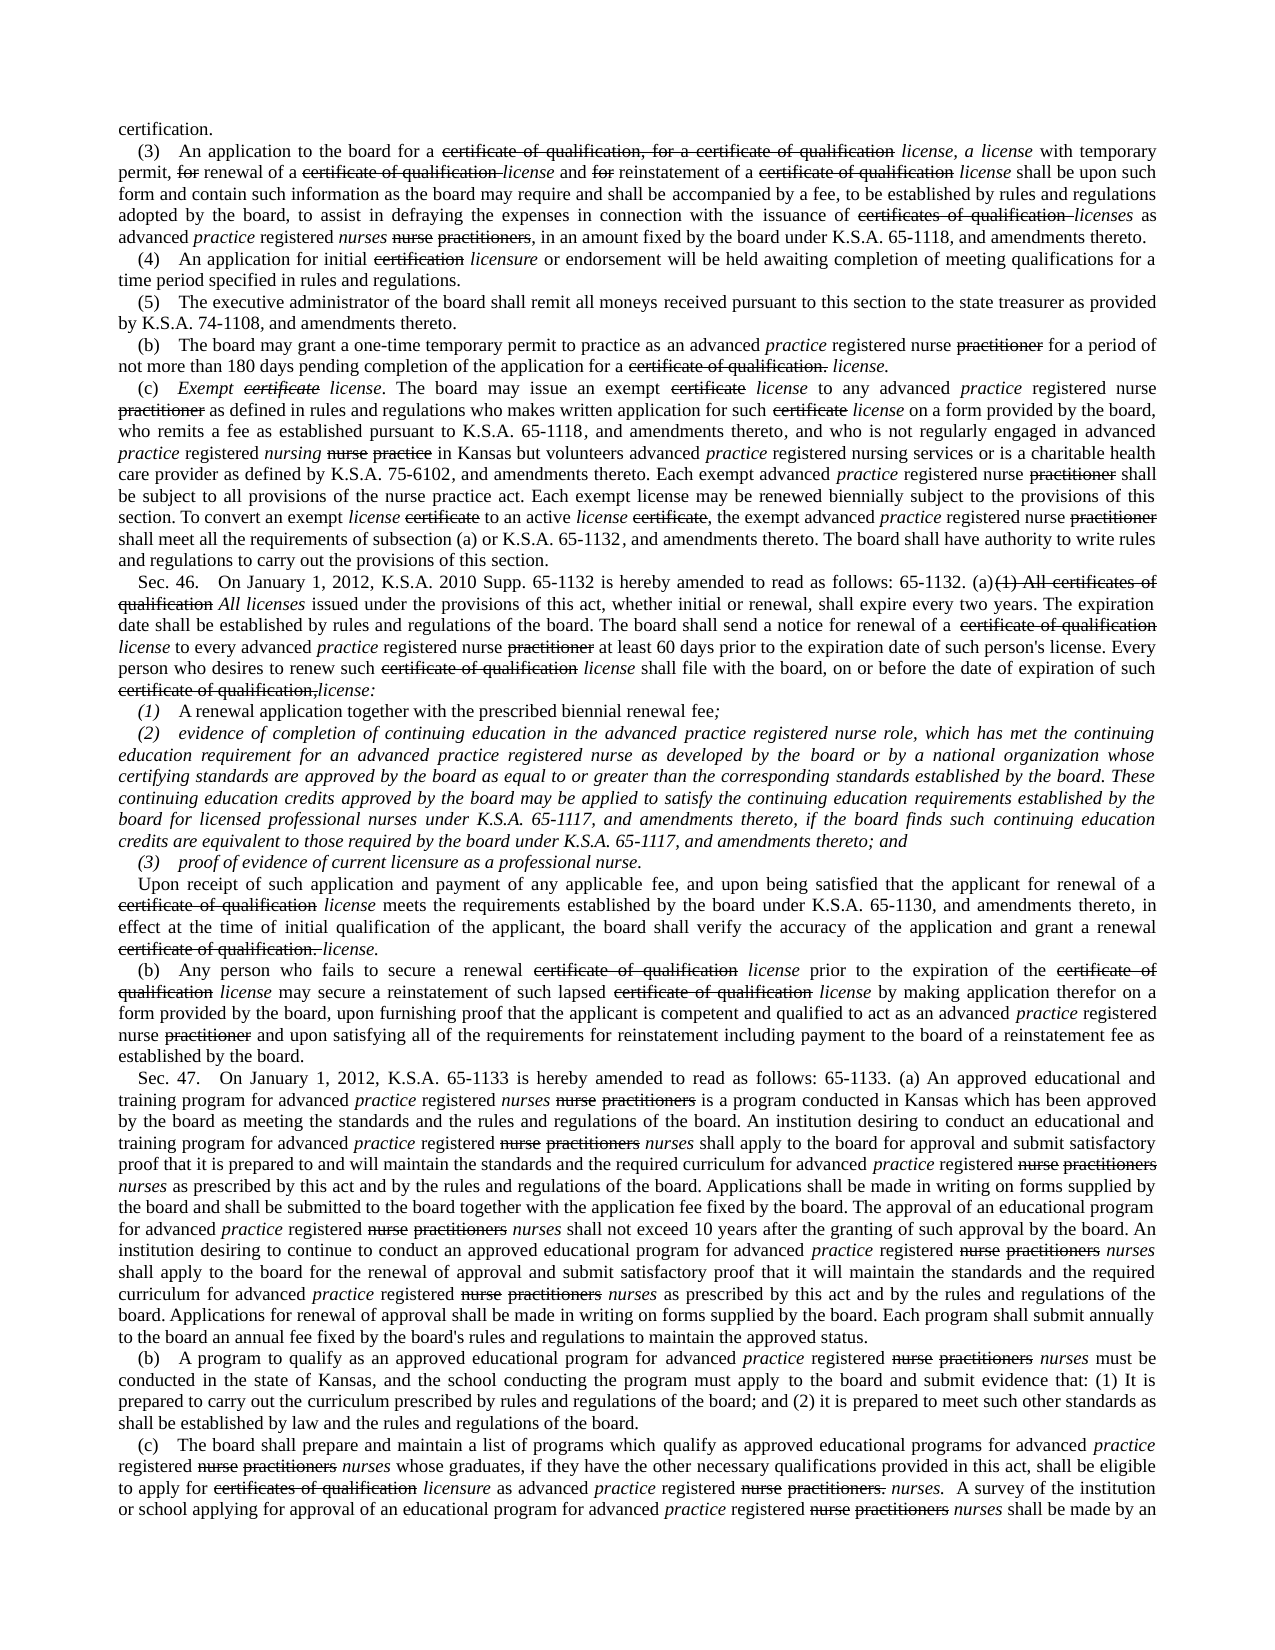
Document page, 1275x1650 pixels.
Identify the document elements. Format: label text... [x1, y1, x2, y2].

text (b) Any person who fails to secure a renewal certificate of qualification license prior to the expiration of the certificate of qualification license may secure a reinstatement of such lapsed certificate of qualification license by making application therefor on a form provided by the board, upon furnishing proof that the applicant is competent and qualified to act as an advanced practice registered nurse practitioner and upon satisfying all of the requirements for reinstatement including payment to the board of a reinstatement fee as established by the board. [118, 959, 1157, 1067]
text (3) proof of evidence of current licensure as a professional nurse. [118, 851, 1157, 873]
text Sec. 46. On January 1, 2012, K.S.A. 2010 Supp. 65-1132 is hereby amended to read as follows: 65-1132. (a)(1) All certificates of qualification All licenses issued under the provisions of this act, whether initial or renewal, shall expire every two years. The expiration date shall be established by rules and regulations of the board. The board shall send a notice for renewal of a certificate of qualification license to every advanced practice registered nurse practitioner at least 60 days prior to the expiration date of such person's license. Every person who desires to renew such certificate of qualification license shall file with the board, on or before the date of expiration of such certificate of qualification,license: [118, 571, 1157, 700]
text (2) evidence of completion of continuing education in the advanced practice registered nurse role, which has met the continuing education requirement for an advanced practice registered nurse as developed by the board or by a national organization whose certifying standards are approved by the board as equal to or greater than the corresponding standards established by the board. These continuing education credits approved by the board may be applied to satisfy the continuing education requirements established by the board for licensed professional nurses under K.S.A. 65-1117, and amendments thereto, if the board finds such continuing education credits are equivalent to those required by the board under K.S.A. 65-1117, and amendments thereto; and [118, 722, 1157, 851]
text (1) A renewal application together with the prescribed biennial renewal fee; [118, 700, 1157, 722]
text (b) The board may grant a one-time temporary permit to practice as an advanced practice registered nurse practitioner for a period of not more than 180 days pending completion of the application for a certificate of qualification. license. [118, 334, 1157, 377]
text (c) The board shall prepare and maintain a list of programs which qualify as approved educational programs for advanced practice registered nurse practitioners nurses whose graduates, if they have the other necessary qualifications provided in this act, shall be eligible to apply for certificates of qualification licensure as advanced practice registered nurse practitioners. nurses. A survey of the institution or school applying for approval of an educational program for advanced practice registered nurse practitioners nurses shall be made by an [118, 1433, 1157, 1520]
text (b) A program to qualify as an approved educational program for advanced practice registered nurse practitioners nurses must be conducted in the state of Kansas, and the school conducting the program must apply to the board and submit evidence that: (1) It is prepared to carry out the curriculum prescribed by rules and regulations of the board; and (2) it is prepared to meet such other standards as shall be established by law and the rules and regulations of the board. [118, 1347, 1157, 1433]
text Sec. 47. On January 1, 2012, K.S.A. 65-1133 is hereby amended to read as follows: 65-1133. (a) An approved educational and training program for advanced practice registered nurses nurse practitioners is a program conducted in Kansas which has been approved by the board as meeting the standards and the rules and regulations of the board. An institution desiring to conduct an educational and training program for advanced practice registered nurse practitioners nurses shall apply to the board for approval and submit satisfactory proof that it is prepared to and will maintain the standards and the required curriculum for advanced practice registered nurse practitioners nurses as prescribed by this act and by the rules and regulations of the board. Applications shall be made in writing on forms supplied by the board and shall be submitted to the board together with the application fee fixed by the board. The approval of an educational program for advanced practice registered nurse practitioners nurses shall not exceed 10 years after the granting of such approval by the board. An institution desiring to continue to conduct an approved educational program for advanced practice registered nurse practitioners nurses shall apply to the board for the renewal of approval and submit satisfactory proof that it will maintain the standards and the required curriculum for advanced practice registered nurse practitioners nurses as prescribed by this act and by the rules and regulations of the board. Applications for renewal of approval shall be made in writing on forms supplied by the board. Each program shall submit annually to the board an annual fee fixed by the board's rules and regulations to maintain the approved status. [118, 1067, 1157, 1347]
text (3) An application to the board for a certificate of qualification, for a certificate of qualification license, a license with temporary permit, for renewal of a certificate of qualification license and for reinstatement of a certificate of qualification license shall be upon such form and contain such information as the board may require and shall be accompanied by a fee, to be established by rules and regulations adopted by the board, to assist in defraying the expenses in connection with the issuance of certificates of qualification licenses as advanced practice registered nurses nurse practitioners, in an amount fixed by the board under K.S.A. 65-1118, and amendments thereto. [118, 140, 1157, 247]
text (5) The executive administrator of the board shall remit all moneys received pursuant to this section to the state treasurer as provided by K.S.A. 74-1108, and amendments thereto. [118, 291, 1157, 334]
text Upon receipt of such application and payment of any applicable fee, and upon being satisfied that the applicant for renewal of a certificate of qualification license meets the requirements established by the board under K.S.A. 65-1130, and amendments thereto, in effect at the time of initial qualification of the applicant, the board shall verify the accuracy of the application and grant a renewal certificate of qualification. license. [118, 873, 1157, 959]
text (c) Exempt certificate license. The board may issue an exempt certificate license to any advanced practice registered nurse practitioner as defined in rules and regulations who makes written application for such certificate license on a form provided by the board, who remits a fee as established pursuant to K.S.A. 65-1118, and amendments thereto, and who is not regularly engaged in advanced practice registered nursing nurse practice in Kansas but volunteers advanced practice registered nursing services or is a charitable health care provider as defined by K.S.A. 75-6102, and amendments thereto. Each exempt advanced practice registered nurse practitioner shall be subject to all provisions of the nurse practice act. Each exempt license may be renewed biennially subject to the provisions of this section. To convert an exempt license certificate to an active license certificate, the exempt advanced practice registered nurse practitioner shall meet all the requirements of subsection (a) or K.S.A. 65-1132, and amendments thereto. The board shall have authority to write rules and regulations to carry out the provisions of this section. [118, 377, 1157, 571]
text (4) An application for initial certification licensure or endorsement will be held awaiting completion of meeting qualifications for a time period specified in rules and regulations. [118, 247, 1157, 291]
text certification. [118, 118, 1157, 140]
